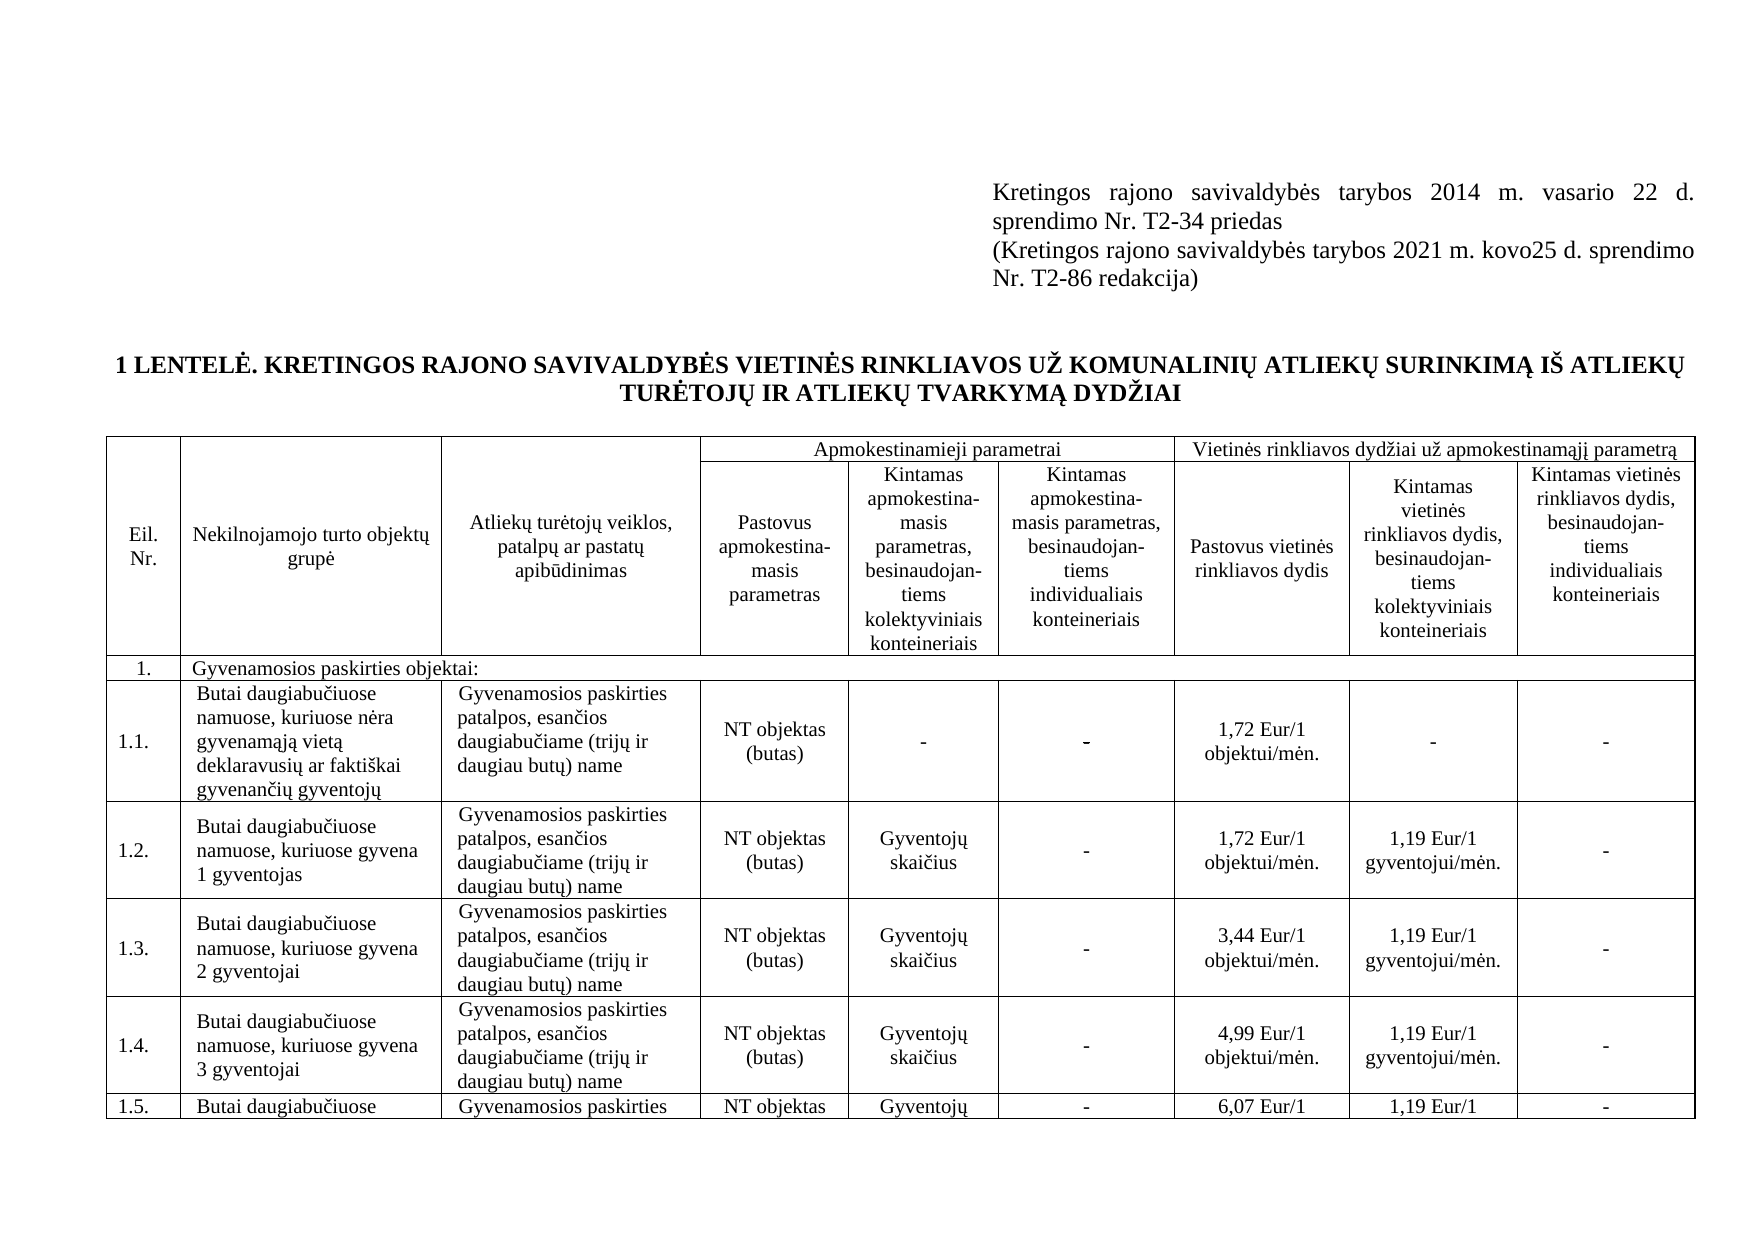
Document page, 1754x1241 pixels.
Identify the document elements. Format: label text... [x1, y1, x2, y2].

table_cell Gyvenamosios paskirties patalpos, esančios daugiabučiame (trijų ir daugiau butų) name [442, 802, 700, 898]
table_cell Kintamas apmokestina-masis parametras, besinaudojan-tiems kolektyviniais konteineriais [849, 462, 998, 654]
table_cell 1,19 Eur/1 gyventojui/mėn. [1350, 802, 1517, 898]
table_cell 1,19 Eur/1 gyventojui/mėn. [1350, 899, 1517, 996]
table_cell - [1350, 681, 1517, 801]
table_cell 1.3. [107, 899, 180, 996]
table_cell Gyvenamosios paskirties patalpos, esančios daugiabučiame (trijų ir daugiau butų) name [442, 681, 700, 801]
table_cell - [1518, 899, 1694, 996]
table_cell - [1518, 997, 1694, 1093]
table_cell Butai daugiabučiuose [181, 1094, 441, 1118]
table_cell Gyventojų skaičius [849, 899, 998, 996]
table_cell 1. [107, 656, 180, 680]
table_cell NT objektas (butas) [701, 997, 848, 1093]
table_cell Gyvenamosios paskirties patalpos, esančios daugiabučiame (trijų ir daugiau butų) name [442, 997, 700, 1093]
table_cell Butai daugiabučiuose namuose, kuriuose nėra gyvenamąją vietą deklaravusių ar faktiškai gyvenančių gyventojų [181, 681, 441, 801]
table_cell - [1518, 681, 1694, 801]
text 1 LENTELĖ. KRETINGOS RAJONO SAVIVALDYBĖS VIETINĖS RINKLIAVOS UŽ KOMUNALINIŲ ATLIEKŲ SURINKIMĄ IŠ ATLIEKŲ TURĖTOJŲ IR ATLIEKŲ TVARKYMĄ DYDŽIAI [106, 350, 1695, 407]
table_cell - [999, 802, 1174, 898]
table_header Eil. Nr. [107, 437, 180, 654]
table_header Nekilnojamojo turto objektų grupė [181, 437, 441, 654]
table_cell NT objektas (butas) [701, 899, 848, 996]
table_cell Gyvenamosios paskirties [442, 1094, 700, 1118]
table_cell 1,19 Eur/1 [1350, 1094, 1517, 1118]
table_cell - [999, 1094, 1174, 1118]
table_cell - [999, 997, 1174, 1093]
table_header Atliekų turėtojų veiklos, patalpų ar pastatų apibūdinimas [442, 437, 700, 654]
table_cell - [849, 681, 998, 801]
table_cell 3,44 Eur/1 objektui/mėn. [1175, 899, 1349, 996]
table_cell Pastovus vietinės rinkliavos dydis [1175, 462, 1349, 654]
table_cell NT objektas (butas) [701, 802, 848, 898]
table_cell Gyventojų skaičius [849, 802, 998, 898]
table_cell Butai daugiabučiuose namuose, kuriuose gyvena 2 gyventojai [181, 899, 441, 996]
table_cell 1,19 Eur/1 gyventojui/mėn. [1350, 997, 1517, 1093]
table_cell 1,72 Eur/1 objektui/mėn. [1175, 802, 1349, 898]
table_cell Butai daugiabučiuose namuose, kuriuose gyvena 3 gyventojai [181, 997, 441, 1093]
table_cell Gyventojų [849, 1094, 998, 1118]
table_cell Gyventojų skaičius [849, 997, 998, 1093]
table_cell 4,99 Eur/1 objektui/mėn. [1175, 997, 1349, 1093]
table_cell - [1518, 802, 1694, 898]
table_cell - [999, 899, 1174, 996]
table_cell 1.4. [107, 997, 180, 1093]
table_cell 6,07 Eur/1 [1175, 1094, 1349, 1118]
table_cell Gyvenamosios paskirties objektai: [181, 656, 1694, 680]
table_cell Kintamas vietinės rinkliavos dydis, besinaudojan-tiems kolektyviniais konteineriais [1350, 462, 1517, 654]
table_cell 1.2. [107, 802, 180, 898]
table_cell NT objektas (butas) [701, 681, 848, 801]
table_cell 1.5. [107, 1094, 180, 1118]
text (Kretingos rajono savivaldybės tarybos 2021 m. kovo25 d. sprendimo Nr. T2-86 redakcija) [992, 235, 1695, 292]
table_cell Gyvenamosios paskirties patalpos, esančios daugiabučiame (trijų ir daugiau butų) name [442, 899, 700, 996]
table_cell - [1518, 1094, 1694, 1118]
table_cell Kintamas vietinės rinkliavos dydis, besinaudojan-tiems individualiais konteineriais [1518, 462, 1694, 654]
table_cell NT objektas [701, 1094, 848, 1118]
table_cell Butai daugiabučiuose namuose, kuriuose gyvena 1 gyventojas [181, 802, 441, 898]
table_header Vietinės rinkliavos dydžiai už apmokestinamąjį parametrą [1175, 437, 1694, 461]
table_header Apmokestinamieji parametrai [701, 437, 1174, 461]
text Kretingos rajono savivaldybės tarybos 2014 m. vasario 22 d. sprendimo Nr. T2-34 priedas [992, 177, 1695, 235]
table_cell 1,72 Eur/1 objektui/mėn. [1175, 681, 1349, 801]
table_cell - [999, 681, 1174, 801]
table_cell Kintamas apmokestina-masis parametras, besinaudojan-tiems individualiais konteineriais [999, 462, 1174, 654]
table_cell 1.1. [107, 681, 180, 801]
table_cell Pastovus apmokestina-masis parametras [701, 462, 848, 654]
